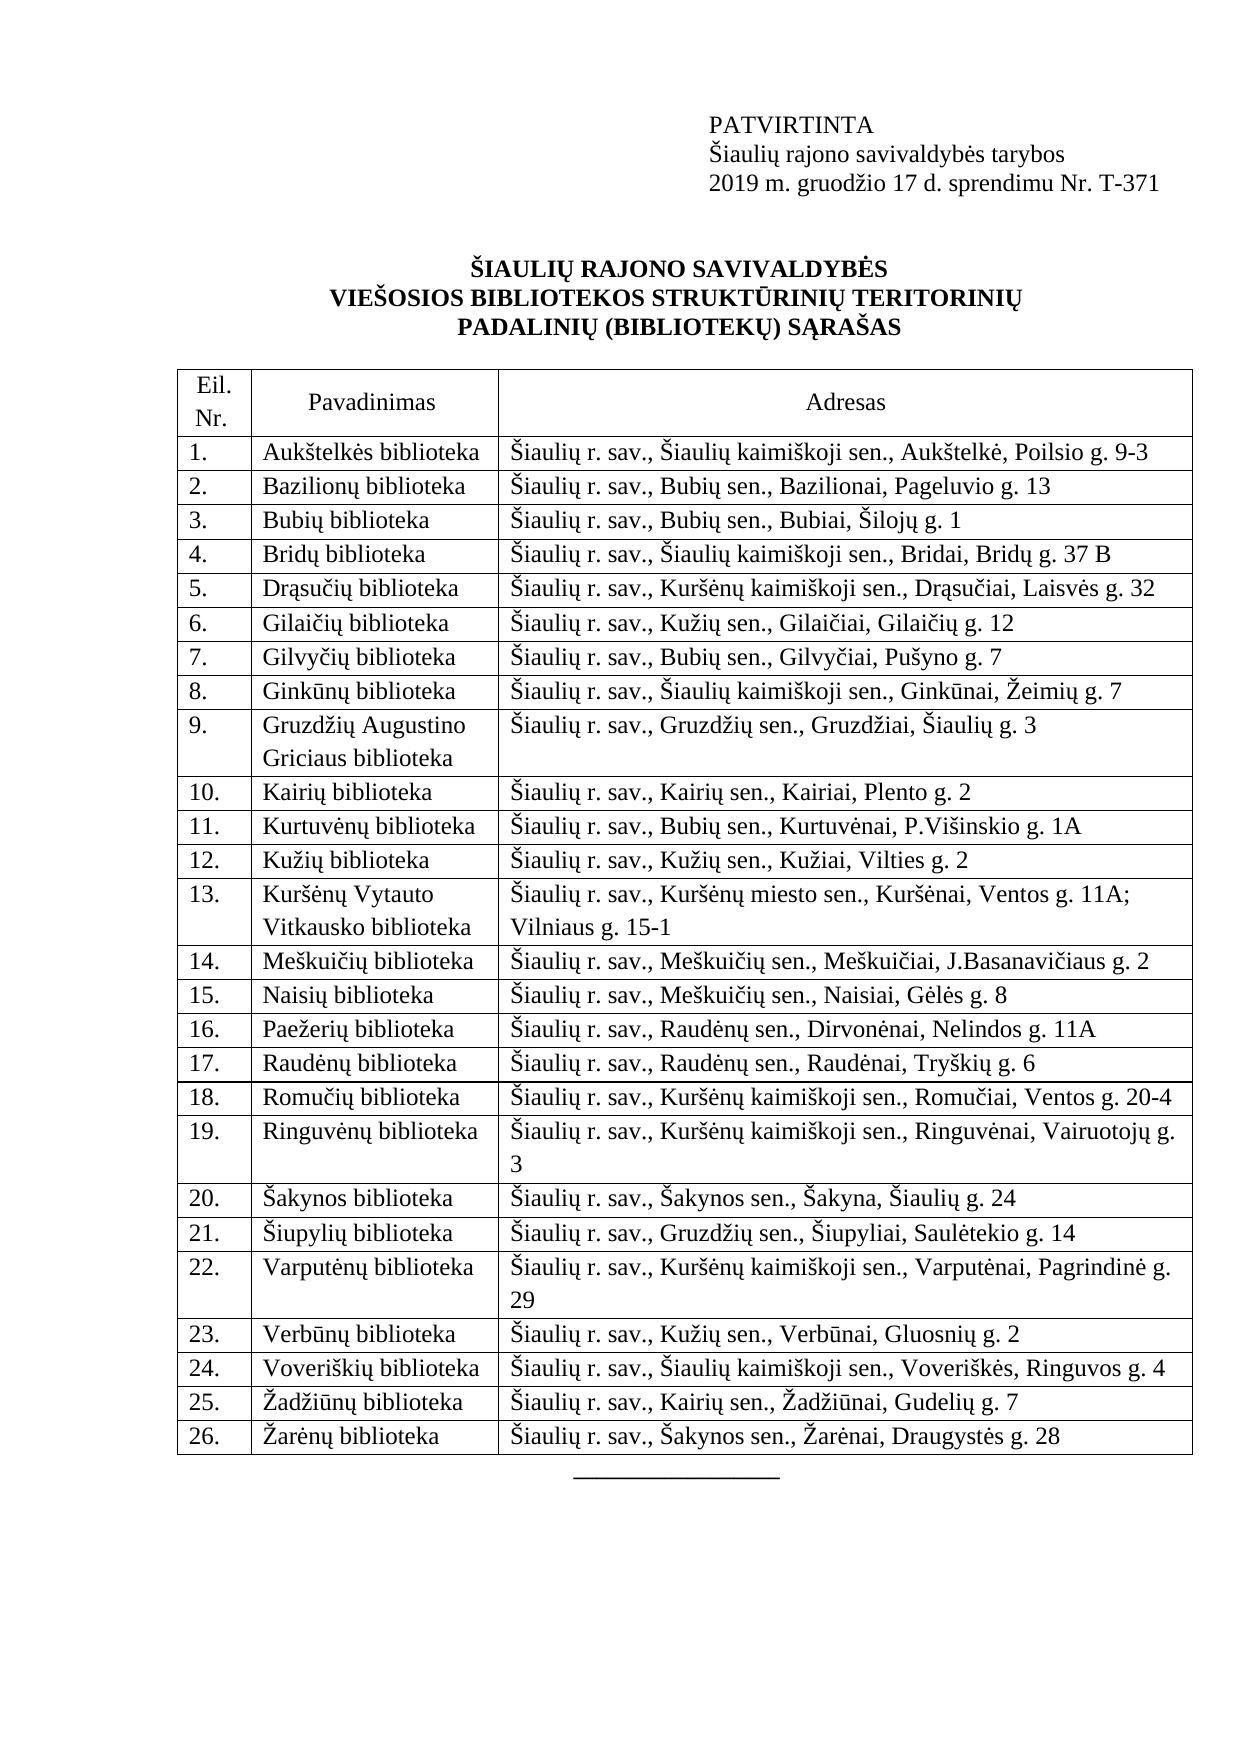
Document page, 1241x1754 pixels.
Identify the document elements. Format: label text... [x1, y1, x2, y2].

table_cell Romučių biblioteka [252, 1083, 498, 1115]
table_cell Šiaulių r. sav., Kužių sen., Verbūnai, Gluosnių g. 2 [499, 1319, 1192, 1352]
table_cell Naisių biblioteka [252, 980, 498, 1013]
table_cell Šiupylių biblioteka [252, 1218, 498, 1251]
table_cell Šiaulių r. sav., Gruzdžių sen., Gruzdžiai, Šiaulių g. 3 [499, 710, 1192, 776]
table_cell 22. [178, 1252, 251, 1318]
table_header Eil. Nr. [178, 370, 251, 436]
table_cell Gruzdžių Augustino Griciaus biblioteka [252, 710, 498, 776]
table_cell Šiaulių r. sav., Kuršėnų miesto sen., Kuršėnai, Ventos g. 11A; Vilniaus g. 15-1 [499, 879, 1192, 945]
table_cell 11. [178, 811, 251, 844]
table_cell Meškuičių biblioteka [252, 946, 498, 979]
table_cell 18. [178, 1083, 251, 1115]
table_cell 7. [178, 642, 251, 675]
table_cell Šiaulių r. sav., Raudėnų sen., Dirvonėnai, Nelindos g. 11A [499, 1014, 1192, 1047]
table_cell Ringuvėnų biblioteka [252, 1116, 498, 1182]
table_cell 23. [178, 1319, 251, 1352]
table_cell Šiaulių r. sav., Šiaulių kaimiškoji sen., Bridai, Bridų g. 37 B [499, 540, 1192, 572]
table_cell Kuršėnų Vytauto Vitkausko biblioteka [252, 879, 498, 945]
table_cell Aukštelkės biblioteka [252, 437, 498, 470]
table_cell Kužių biblioteka [252, 845, 498, 878]
text VIEŠOSIOS BIBLIOTEKOS STRUKTŪRINIŲ TERITORINIŲ [177, 283, 1181, 312]
table_cell Šiaulių r. sav., Kuršėnų kaimiškoji sen., Romučiai, Ventos g. 20-4 [499, 1083, 1192, 1115]
table_cell 4. [178, 540, 251, 572]
table_cell Šiaulių r. sav., Šiaulių kaimiškoji sen., Aukštelkė, Poilsio g. 9-3 [499, 437, 1192, 470]
text __________________ [177, 1455, 1181, 1481]
table_cell 24. [178, 1353, 251, 1386]
table_cell Šiaulių r. sav., Kuršėnų kaimiškoji sen., Drąsučiai, Laisvės g. 32 [499, 574, 1192, 607]
table_cell Žadžiūnų biblioteka [252, 1387, 498, 1420]
text 2019 m. gruodžio 17 d. sprendimu Nr. T-371 [177, 168, 1181, 197]
table_cell Ginkūnų biblioteka [252, 676, 498, 709]
table_cell Šiaulių r. sav., Raudėnų sen., Raudėnai, Tryškių g. 6 [499, 1048, 1192, 1081]
text Šiaulių rajono savivaldybės tarybos [177, 139, 1181, 168]
table_cell Šiaulių r. sav., Bubių sen., Kurtuvėnai, P.Višinskio g. 1A [499, 811, 1192, 844]
table_cell Bazilionų biblioteka [252, 471, 498, 504]
table_cell Drąsučių biblioteka [252, 574, 498, 607]
table_cell Šiaulių r. sav., Bubių sen., Gilvyčiai, Pušyno g. 7 [499, 642, 1192, 675]
table_cell 1. [178, 437, 251, 470]
table_cell Gilaičių biblioteka [252, 608, 498, 641]
table_cell Raudėnų biblioteka [252, 1048, 498, 1081]
text PADALINIŲ (BIBLIOTEKŲ) SĄRAŠAS [177, 312, 1181, 340]
table_cell 26. [178, 1421, 251, 1454]
table_cell 19. [178, 1116, 251, 1182]
table_cell Gilvyčių biblioteka [252, 642, 498, 675]
table_cell Žarėnų biblioteka [252, 1421, 498, 1454]
table_cell Šiaulių r. sav., Kairių sen., Žadžiūnai, Gudelių g. 7 [499, 1387, 1192, 1420]
table_cell 8. [178, 676, 251, 709]
table_cell Šiaulių r. sav., Šiaulių kaimiškoji sen., Ginkūnai, Žeimių g. 7 [499, 676, 1192, 709]
table_cell Paežerių biblioteka [252, 1014, 498, 1047]
table_cell 20. [178, 1184, 251, 1217]
table_cell Šiaulių r. sav., Gruzdžių sen., Šiupyliai, Saulėtekio g. 14 [499, 1218, 1192, 1251]
table_cell 17. [178, 1048, 251, 1081]
text ŠIAULIŲ RAJONO SAVIVALDYBĖS [177, 254, 1181, 283]
table_cell 25. [178, 1387, 251, 1420]
table_cell 6. [178, 608, 251, 641]
table_cell 5. [178, 574, 251, 607]
table_cell Šiaulių r. sav., Bubių sen., Bazilionai, Pageluvio g. 13 [499, 471, 1192, 504]
table_cell 16. [178, 1014, 251, 1047]
table_cell Šiaulių r. sav., Meškuičių sen., Naisiai, Gėlės g. 8 [499, 980, 1192, 1013]
table_header Adresas [499, 370, 1192, 436]
table_cell Bridų biblioteka [252, 540, 498, 572]
table_cell Šiaulių r. sav., Meškuičių sen., Meškuičiai, J.Basanavičiaus g. 2 [499, 946, 1192, 979]
table_cell Varputėnų biblioteka [252, 1252, 498, 1318]
table_cell Voveriškių biblioteka [252, 1353, 498, 1386]
table_cell Bubių biblioteka [252, 505, 498, 538]
table_cell Šiaulių r. sav., Kužių sen., Kužiai, Vilties g. 2 [499, 845, 1192, 878]
table_cell 15. [178, 980, 251, 1013]
table_cell 3. [178, 505, 251, 538]
table_cell Šiaulių r. sav., Kužių sen., Gilaičiai, Gilaičių g. 12 [499, 608, 1192, 641]
table_cell 21. [178, 1218, 251, 1251]
table_cell Šiaulių r. sav., Šakynos sen., Žarėnai, Draugystės g. 28 [499, 1421, 1192, 1454]
table_cell 14. [178, 946, 251, 979]
table_cell Kairių biblioteka [252, 777, 498, 810]
table_cell Šiaulių r. sav., Kairių sen., Kairiai, Plento g. 2 [499, 777, 1192, 810]
table_cell 9. [178, 710, 251, 776]
table_cell 10. [178, 777, 251, 810]
table_cell Šiaulių r. sav., Šakynos sen., Šakyna, Šiaulių g. 24 [499, 1184, 1192, 1217]
table_cell Šakynos biblioteka [252, 1184, 498, 1217]
table_cell Šiaulių r. sav., Šiaulių kaimiškoji sen., Voveriškės, Ringuvos g. 4 [499, 1353, 1192, 1386]
table_cell Šiaulių r. sav., Bubių sen., Bubiai, Šilojų g. 1 [499, 505, 1192, 538]
table_cell Šiaulių r. sav., Kuršėnų kaimiškoji sen., Varputėnai, Pagrindinė g. 29 [499, 1252, 1192, 1318]
table_cell Kurtuvėnų biblioteka [252, 811, 498, 844]
text PATVIRTINTA [177, 110, 1181, 139]
table_header Pavadinimas [252, 370, 498, 436]
table_cell 12. [178, 845, 251, 878]
table_cell 2. [178, 471, 251, 504]
table_cell Verbūnų biblioteka [252, 1319, 498, 1352]
table_cell Šiaulių r. sav., Kuršėnų kaimiškoji sen., Ringuvėnai, Vairuotojų g. 3 [499, 1116, 1192, 1182]
table_cell 13. [178, 879, 251, 945]
